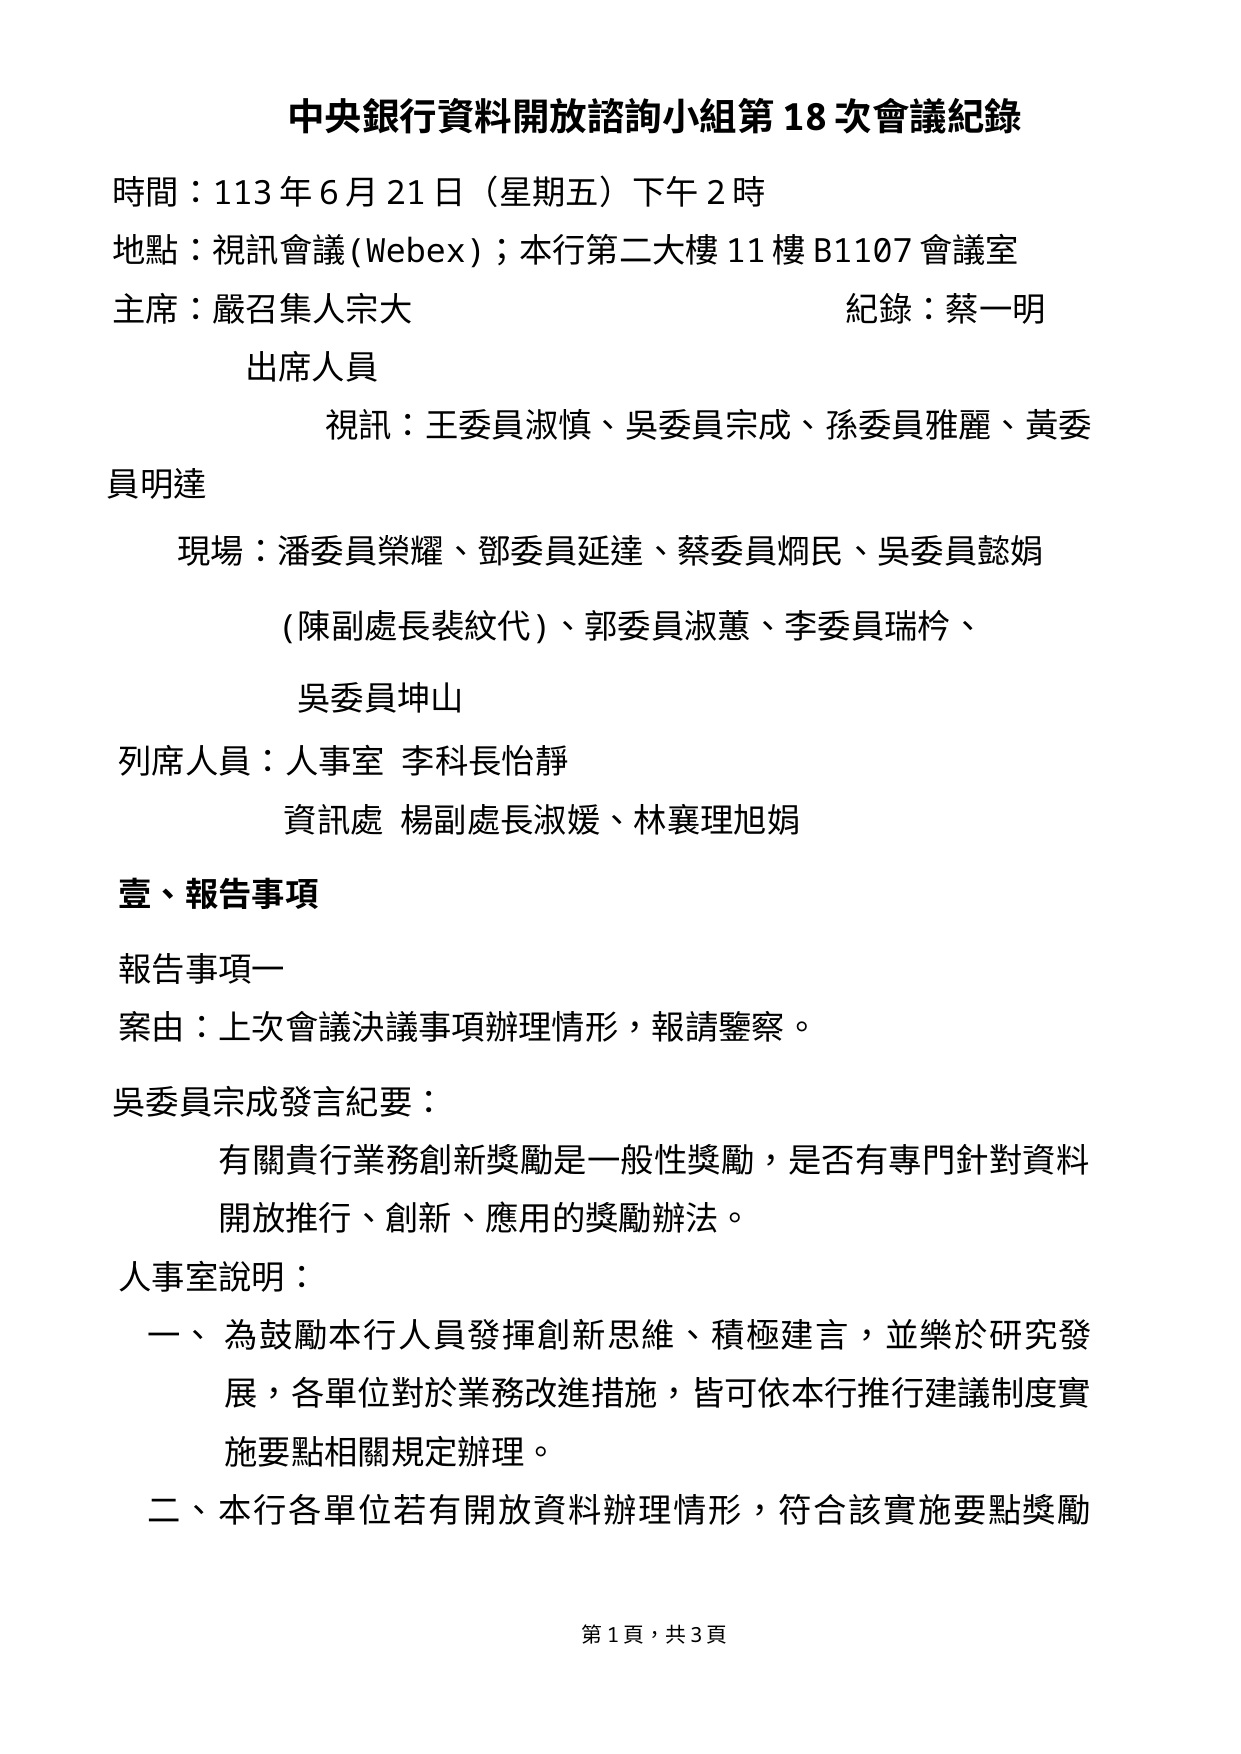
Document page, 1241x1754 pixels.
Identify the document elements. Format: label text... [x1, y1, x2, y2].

text 出席人員 [0, 333, 1093, 391]
text 報告事項一 [118, 934, 1093, 993]
text 吳委員宗成發言紀要： [112, 1067, 1093, 1126]
text 壹、報告事項 [118, 860, 1093, 918]
text 中央銀行資料開放諮詢小組第18次會議紀錄 [217, 87, 1093, 141]
text 視訊：王委員淑慎、吳委員宗成、孫委員雅麗、黃委員明達 [0, 391, 1093, 508]
text 時間：113年6月21日（星期五）下午2時 [112, 158, 1093, 216]
text 資訊處 楊副處長淑媛、林襄理旭娟 [183, 785, 1122, 844]
list 本行各單位若有開放資料辦理情形，符合該實施要點獎勵 [148, 1476, 1093, 1534]
text 案由：上次會議決議事項辦理情形，報請鑒察。 [118, 993, 1093, 1051]
text 有關貴行業務創新獎勵是一般性獎勵，是否有專門針對資料開放推行、創新、應用的獎勵辦法。 [218, 1126, 1093, 1242]
list 為鼓勵本行人員發揮創新思維、積極建言，並樂於研究發展，各單位對於業務改進措施，皆可依本行推行建議制度實施要點相關規定辦理。 [148, 1301, 1093, 1476]
text 主席：嚴召集人宗大 紀錄：蔡一明 [112, 274, 1093, 333]
text 列席人員：人事室 李科長怡靜 [118, 727, 1122, 785]
text 吳委員坤山 [177, 655, 1093, 717]
text 地點：視訊會議(Webex)；本行第二大樓11樓B1107會議室 [112, 216, 1093, 274]
text 人事室說明： [118, 1242, 1093, 1301]
text 現場：潘委員榮耀、鄧委員延達、蔡委員烱民、吳委員懿娟(陳副處長裴紋代)、郭委員淑蕙、李委員瑞枔、 [177, 508, 1093, 645]
